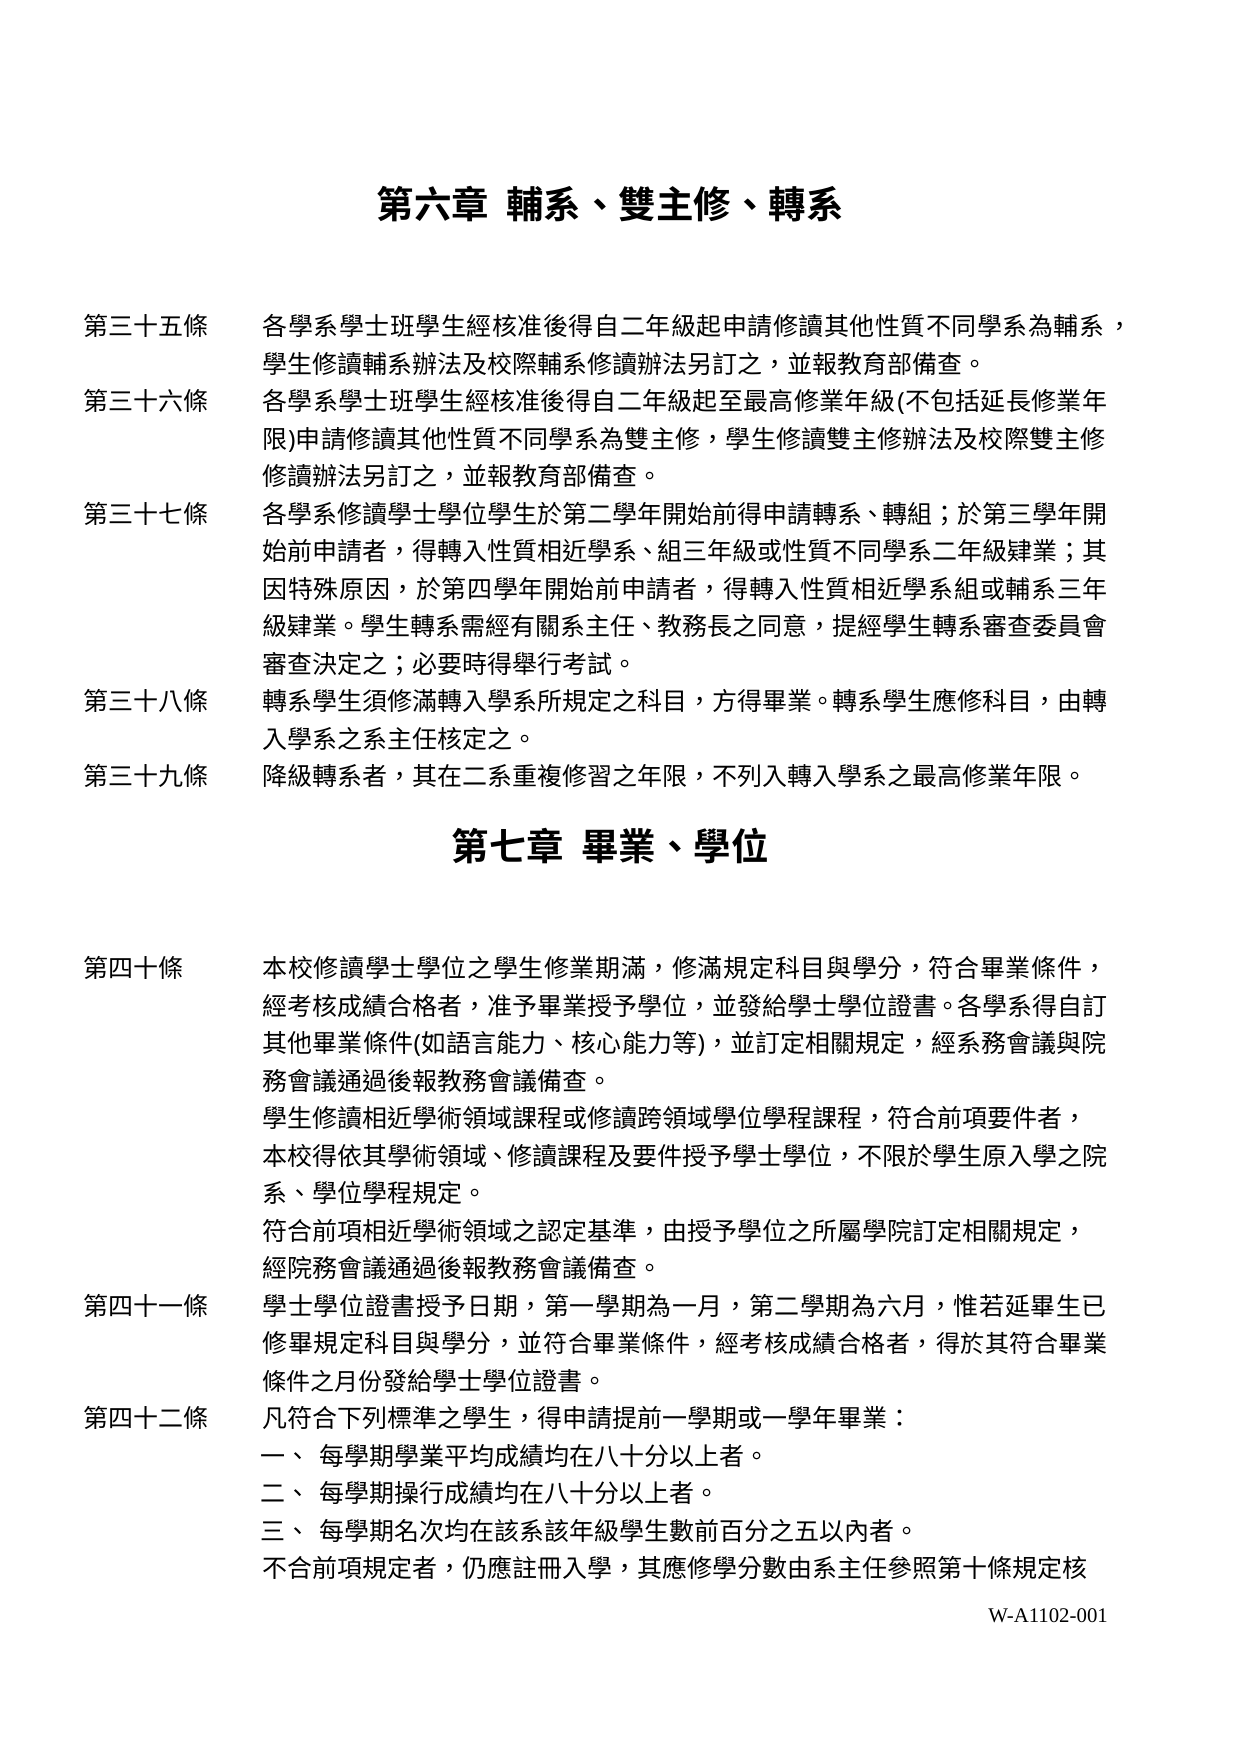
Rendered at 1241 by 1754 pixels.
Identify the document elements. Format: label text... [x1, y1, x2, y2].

list 降級轉系者，其在二系重複修習之年限，不列入轉入學系之最高修業年限。 [83, 756, 1107, 794]
text 不合前項規定者，仍應註冊入學，其應修學分數由系主任參照第十條規定核 [262, 1548, 1107, 1586]
list 各學系學士班學生經核准後得自二年級起申請修讀其他性質不同學系為輔系，學生修讀輔系辦法及校際輔系修讀辦法另訂之，並報教育部備查。 [83, 306, 1107, 381]
list 各學系修讀學士學位學生於第二學年開始前得申請轉系、轉組；於第三學年開始前申請者，得轉入性質相近學系、組三年級或性質不同學系二年級肄業；其因特殊原因，於第四學年開始前申請者，得轉入性質相近學系組或輔系三年級肄業。學生轉系需經有關系主任、教務長之同意，提經學生轉系審查委員會審查決定之；必要時得舉行考試。 [83, 494, 1107, 681]
list 凡符合下列標準之學生，得申請提前一學期或一學年畢業： [83, 1398, 1107, 1436]
subtitle 第七章 畢業、學位 [112, 806, 1107, 881]
text 符合前項相近學術領域之認定基準，由授予學位之所屬學院訂定相關規定，經院務會議通過後報教務會議備查。 [262, 1211, 1107, 1286]
list 轉系學生須修滿轉入學系所規定之科目，方得畢業。轉系學生應修科目，由轉入學系之系主任核定之。 [83, 681, 1107, 756]
list 各學系學士班學生經核准後得自二年級起至最高修業年級(不包括延長修業年限)申請修讀其他性質不同學系為雙主修，學生修讀雙主修辦法及校際雙主修修讀辦法另訂之，並報教育部備查。 [83, 381, 1107, 494]
list 每學期操行成績均在八十分以上者。 [162, 1473, 1107, 1511]
list 本校修讀學士學位之學生修業期滿，修滿規定科目與學分，符合畢業條件，經考核成績合格者，准予畢業授予學位，並發給學士學位證書。各學系得自訂其他畢業條件(如語言能力、核心能力等)，並訂定相關規定，經系務會議與院務會議通過後報教務會議備查。 [83, 948, 1107, 1098]
list 每學期名次均在該系該年級學生數前百分之五以內者。 [162, 1511, 1107, 1548]
list 學士學位證書授予日期，第一學期為一月，第二學期為六月，惟若延畢生已修畢規定科目與學分，並符合畢業條件，經考核成績合格者，得於其符合畢業條件之月份發給學士學位證書。 [83, 1286, 1107, 1398]
subtitle 第六章 輔系、雙主修、轉系 [112, 164, 1107, 239]
list 每學期學業平均成績均在八十分以上者。 [162, 1436, 1107, 1473]
text 學生修讀相近學術領域課程或修讀跨領域學位學程課程，符合前項要件者，本校得依其學術領域、修讀課程及要件授予學士學位，不限於學生原入學之院、系、學位學程規定。 [262, 1098, 1107, 1211]
